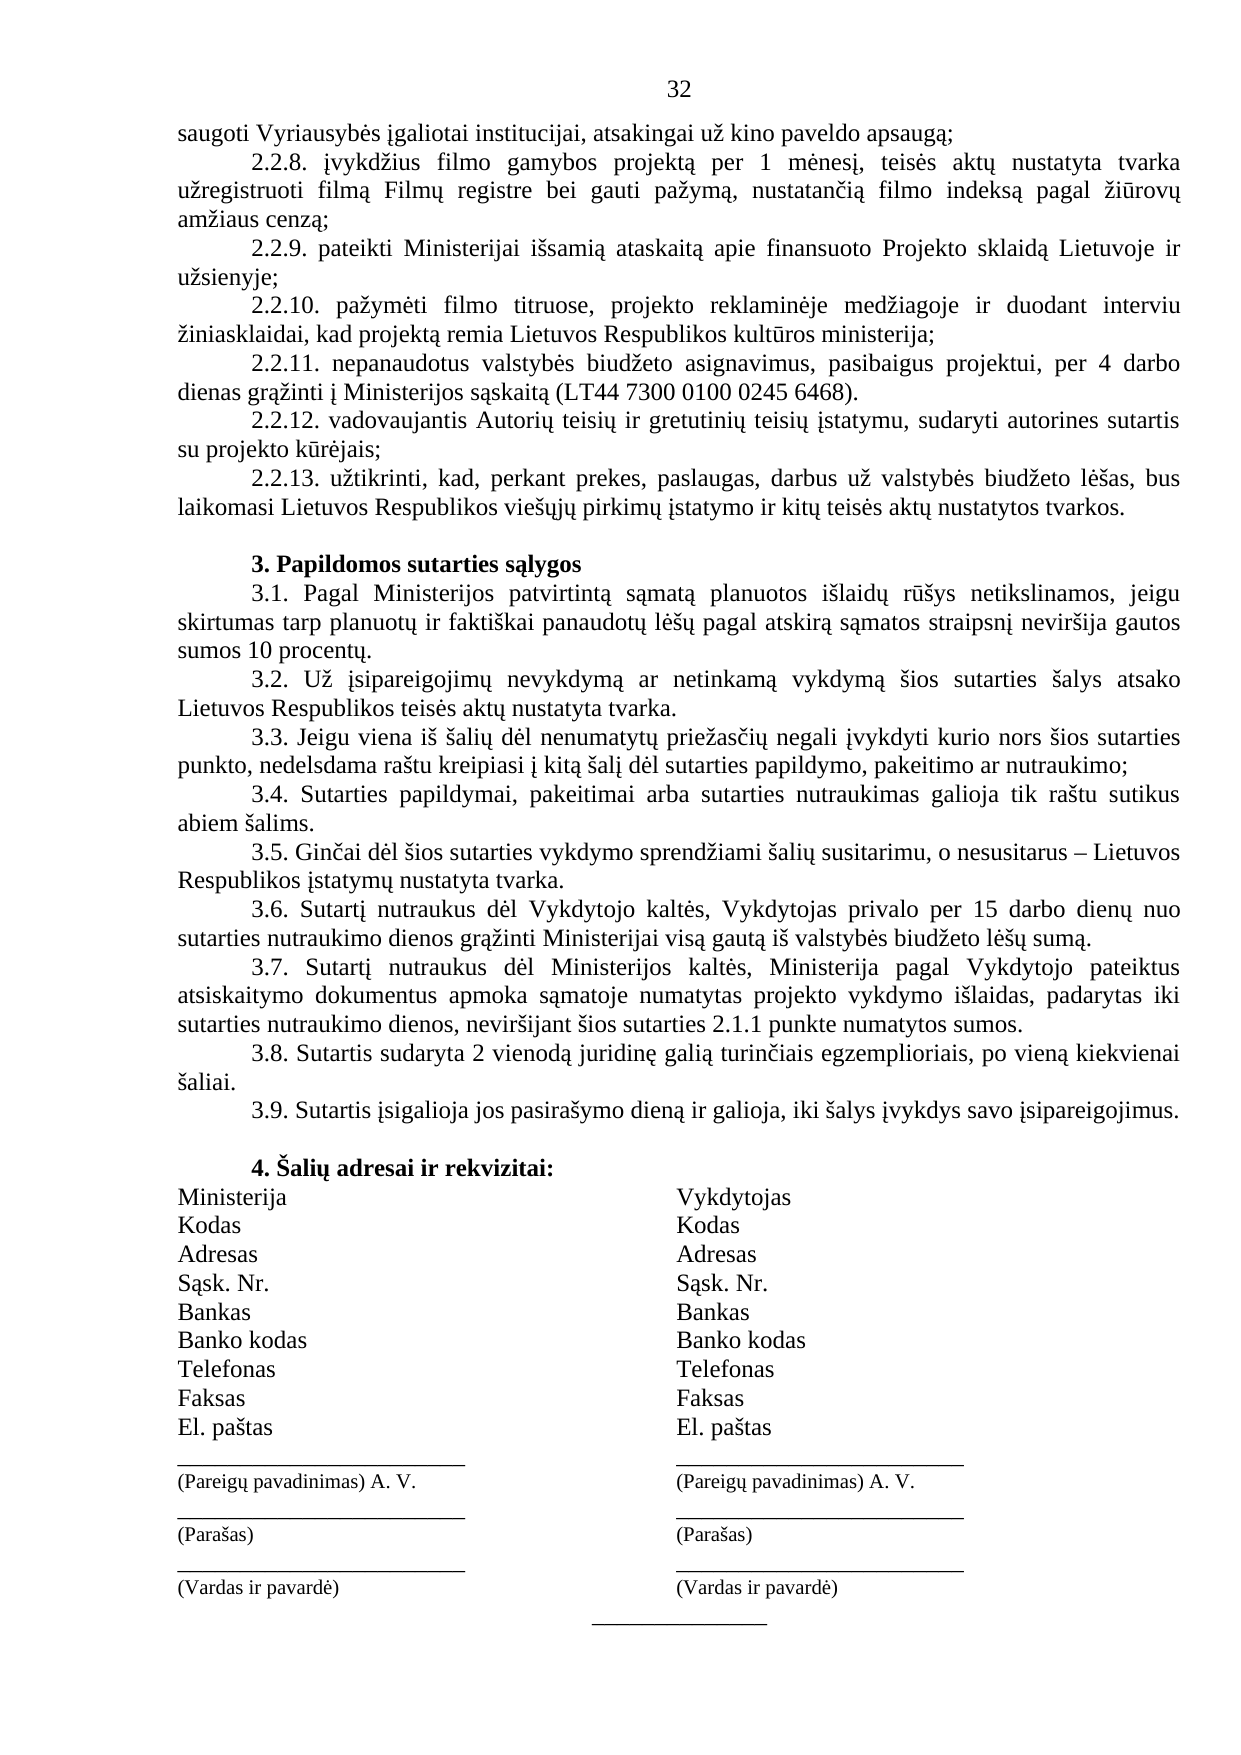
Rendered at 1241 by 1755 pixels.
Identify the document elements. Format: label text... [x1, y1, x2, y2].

text Bankas Bankas [177, 1297, 1181, 1326]
text 2.2.9. pateikti Ministerijai išsamią ataskaitą apie finansuoto Projekto sklaidą Lietuvoje ir užsienyje; [177, 233, 1181, 291]
text 2.2.10. pažymėti filmo titruose, projekto reklaminėje medžiagoje ir duodant interviu žiniasklaidai, kad projektą remia Lietuvos Respublikos kultūros ministerija; [177, 291, 1181, 348]
text 3. Papildomos sutarties sąlygos [177, 549, 1181, 578]
text 3.9. Sutartis įsigalioja jos pasirašymo dieną ir galioja, iki šalys įvykdys savo įsipareigojimus. [177, 1096, 1181, 1124]
text _______________________ _______________________ [177, 1441, 1181, 1469]
text _______________________ _______________________ [177, 1493, 1181, 1522]
text Sąsk. Nr. Sąsk. Nr. [177, 1268, 1181, 1297]
text 3.1. Pagal Ministerijos patvirtintą sąmatą planuotos išlaidų rūšys netikslinamos, jeigu skirtumas tarp planuotų ir faktiškai panaudotų lėšų pagal atskirą sąmatos straipsnį neviršija gautos sumos 10 procentų. [177, 578, 1181, 664]
text 2.2.11. nepanaudotus valstybės biudžeto asignavimus, pasibaigus projektui, per 4 darbo dienas grąžinti į Ministerijos sąskaitą (LT44 7300 0100 0245 6468). [177, 348, 1181, 406]
text Adresas Adresas [177, 1239, 1181, 1268]
text Kodas Kodas [177, 1211, 1181, 1239]
text 2.2.13. užtikrinti, kad, perkant prekes, paslaugas, darbus už valstybės biudžeto lėšas, bus laikomasi Lietuvos Respublikos viešųjų pirkimų įstatymo ir kitų teisės aktų nustatytos tvarkos. [177, 463, 1181, 521]
text 3.7. Sutartį nutraukus dėl Ministerijos kaltės, Ministerija pagal Vykdytojo pateiktus atsiskaitymo dokumentus apmoka sąmatoje numatytas projekto vykdymo išlaidas, padarytas iki sutarties nutraukimo dienos, neviršijant šios sutarties 2.1.1 punkte numatytos sumos. [177, 952, 1181, 1038]
text 3.5. Ginčai dėl šios sutarties vykdymo sprendžiami šalių susitarimu, o nesusitarus – Lietuvos Respublikos įstatymų nustatyta tvarka. [177, 837, 1181, 894]
text 3.6. Sutartį nutraukus dėl Vykdytojo kaltės, Vykdytojas privalo per 15 darbo dienų nuo sutarties nutraukimo dienos grąžinti Ministerijai visą gautą iš valstybės biudžeto lėšų sumą. [177, 894, 1181, 952]
text saugoti Vyriausybės įgaliotai institucijai, atsakingai už kino paveldo apsaugą; [177, 118, 1181, 147]
text Faksas Faksas [177, 1383, 1181, 1412]
text Telefonas Telefonas [177, 1354, 1181, 1383]
text (Vardas ir pavardė) (Vardas ir pavardė) [177, 1575, 1181, 1599]
text Banko kodas Banko kodas [177, 1326, 1181, 1354]
text Ministerija Vykdytojas [177, 1182, 1181, 1211]
text 3.3. Jeigu viena iš šalių dėl nenumatytų priežasčių negali įvykdyti kurio nors šios sutarties punkto, nedelsdama raštu kreipiasi į kitą šalį dėl sutarties papildymo, pakeitimo ar nutraukimo; [177, 722, 1181, 779]
text 2.2.8. įvykdžius filmo gamybos projektą per 1 mėnesį, teisės aktų nustatyta tvarka užregistruoti filmą Filmų registre bei gauti pažymą, nustatančią filmo indeksą pagal žiūrovų amžiaus cenzą; [177, 147, 1181, 233]
text 3.2. Už įsipareigojimų nevykdymą ar netinkamą vykdymą šios sutarties šalys atsako Lietuvos Respublikos teisės aktų nustatyta tvarka. [177, 664, 1181, 722]
text 3.4. Sutarties papildymai, pakeitimai arba sutarties nutraukimas galioja tik raštu sutikus abiem šalims. [177, 779, 1181, 837]
text (Pareigų pavadinimas) A. V. (Pareigų pavadinimas) A. V. [177, 1469, 1181, 1493]
text (Parašas) (Parašas) [177, 1522, 1181, 1546]
text ______________ [177, 1599, 1181, 1628]
text 3.8. Sutartis sudaryta 2 vienodą juridinę galią turinčiais egzemplioriais, po vieną kiekvienai šaliai. [177, 1038, 1181, 1096]
text El. paštas El. paštas [177, 1412, 1181, 1441]
text 2.2.12. vadovaujantis Autorių teisių ir gretutinių teisių įstatymu, sudaryti autorines sutartis su projekto kūrėjais; [177, 406, 1181, 463]
text 4. Šalių adresai ir rekvizitai: [177, 1153, 1181, 1182]
text _______________________ _______________________ [177, 1546, 1181, 1575]
